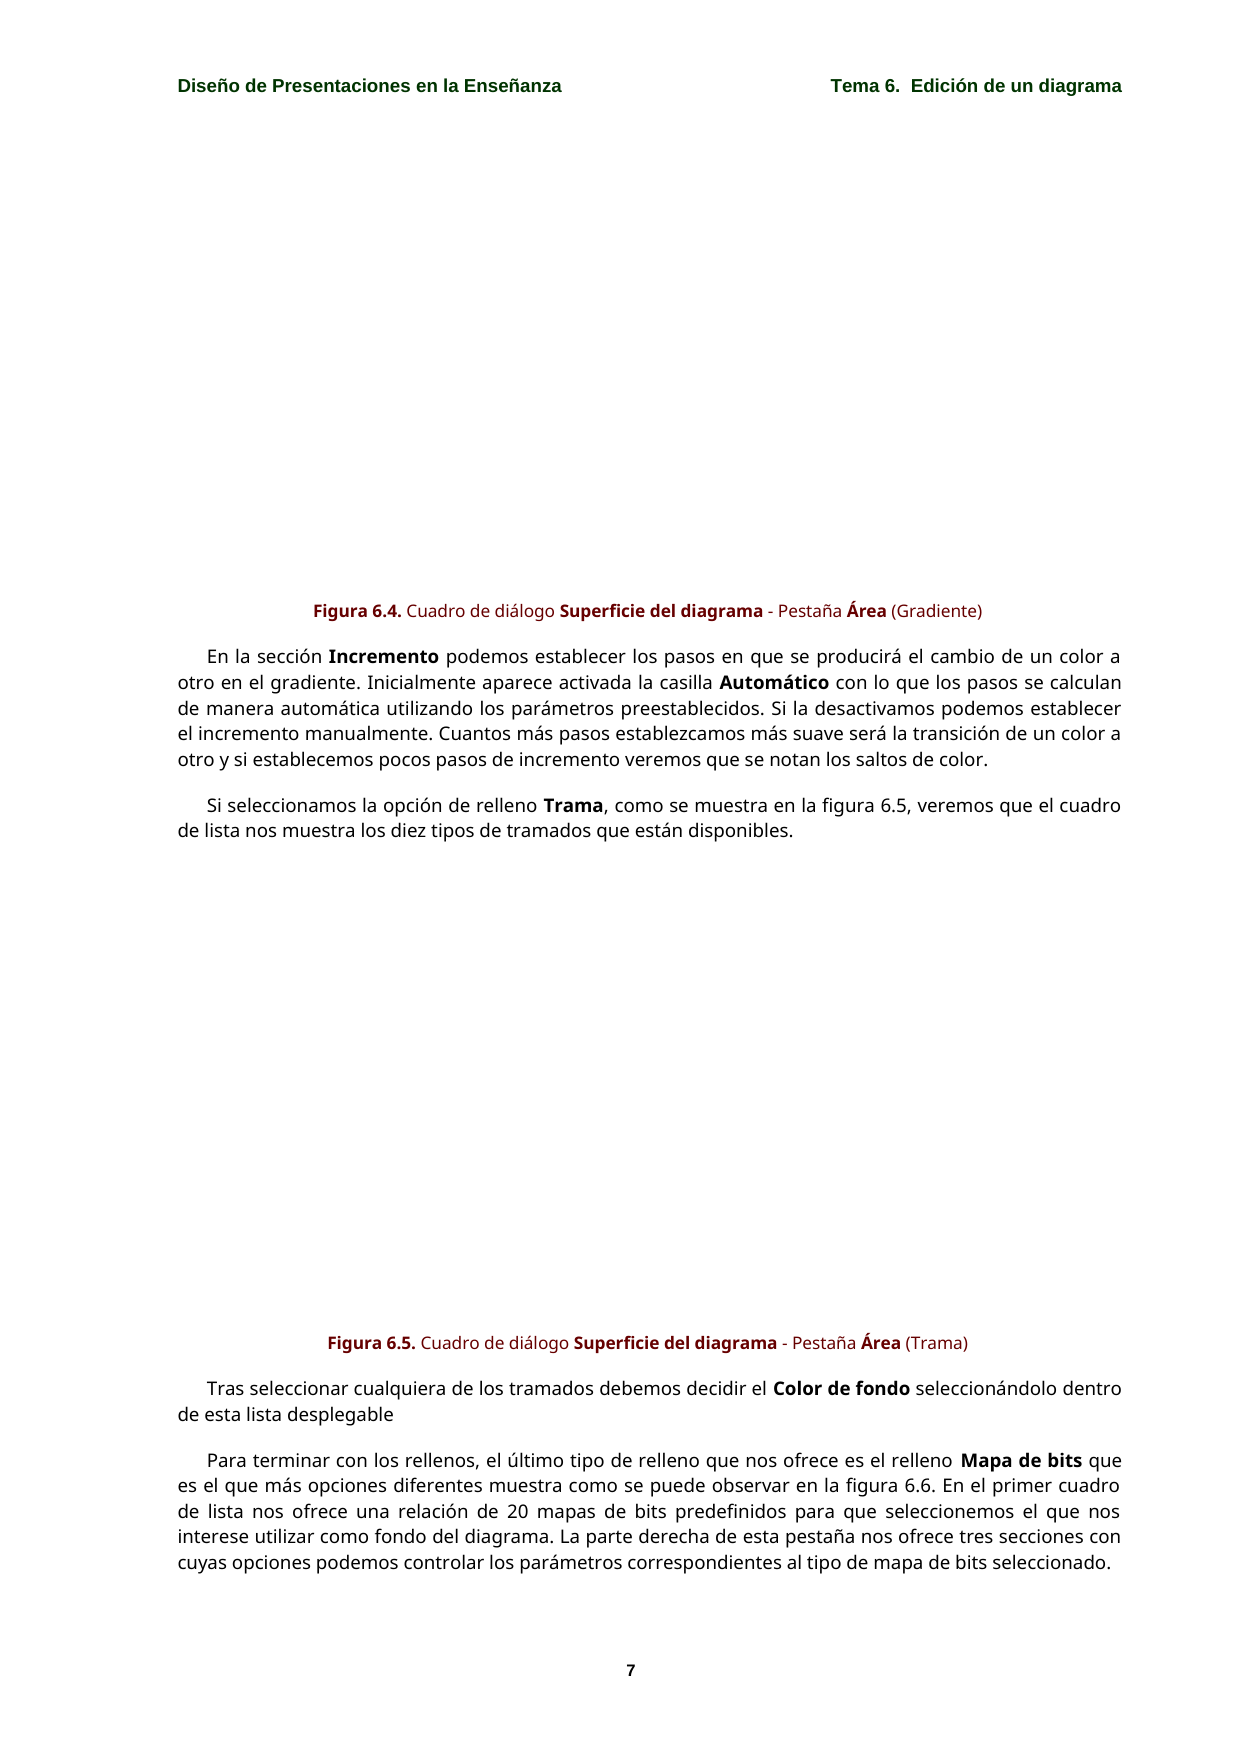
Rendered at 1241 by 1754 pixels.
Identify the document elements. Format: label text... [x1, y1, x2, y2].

table_cell [177, 864, 1122, 1331]
table_cell En la sección Incremento podemos establecer los pasos en que se producirá el cambio de un color a otro en el gradiente. Inicialmente aparece activada la casilla Automático con lo que los pasos se calculan de manera automática utilizando los parámetros preestablecidos. Si la desactivamos podemos establecer el incremento manualmente. Cuantos más pasos establezcamos más suave será la transición de un color a otro y si establecemos pocos pasos de incremento veremos que se notan los saltos de color. [177, 644, 1122, 771]
table_cell [177, 771, 1122, 792]
table_cell [177, 148, 1122, 599]
table_cell [177, 1355, 1122, 1376]
table_cell Tras seleccionar cualquiera de los tramados debemos decidir el Color de fondo seleccionándolo dentro de esta lista desplegable [177, 1376, 1122, 1427]
table_cell [177, 843, 1122, 864]
table_cell Para terminar con los rellenos, el último tipo de relleno que nos ofrece es el relleno Mapa de bits que es el que más opciones diferentes muestra como se puede observar en la figura 6.6. En el primer cuadro de lista nos ofrece una relación de 20 mapas de bits predefinidos para que seleccionemos el que nos interese utilizar como fondo del diagrama. La parte derecha de esta pestaña nos ofrece tres secciones con cuyas opciones podemos controlar los parámetros correspondientes al tipo de mapa de bits seleccionado. [177, 1447, 1122, 1575]
table_cell Figura 6.4. Cuadro de diálogo Superficie del diagrama - Pestaña Área (Gradiente) [177, 600, 1122, 623]
table_cell Si seleccionamos la opción de relleno Trama, como se muestra en la figura 6.5, veremos que el cuadro de lista nos muestra los diez tipos de tramados que están disponibles. [177, 792, 1122, 843]
table_cell [177, 623, 1122, 644]
table_cell [177, 1575, 1122, 1603]
table_cell Figura 6.5. Cuadro de diálogo Superficie del diagrama - Pestaña Área (Trama) [177, 1331, 1122, 1355]
table_cell [177, 1427, 1122, 1447]
